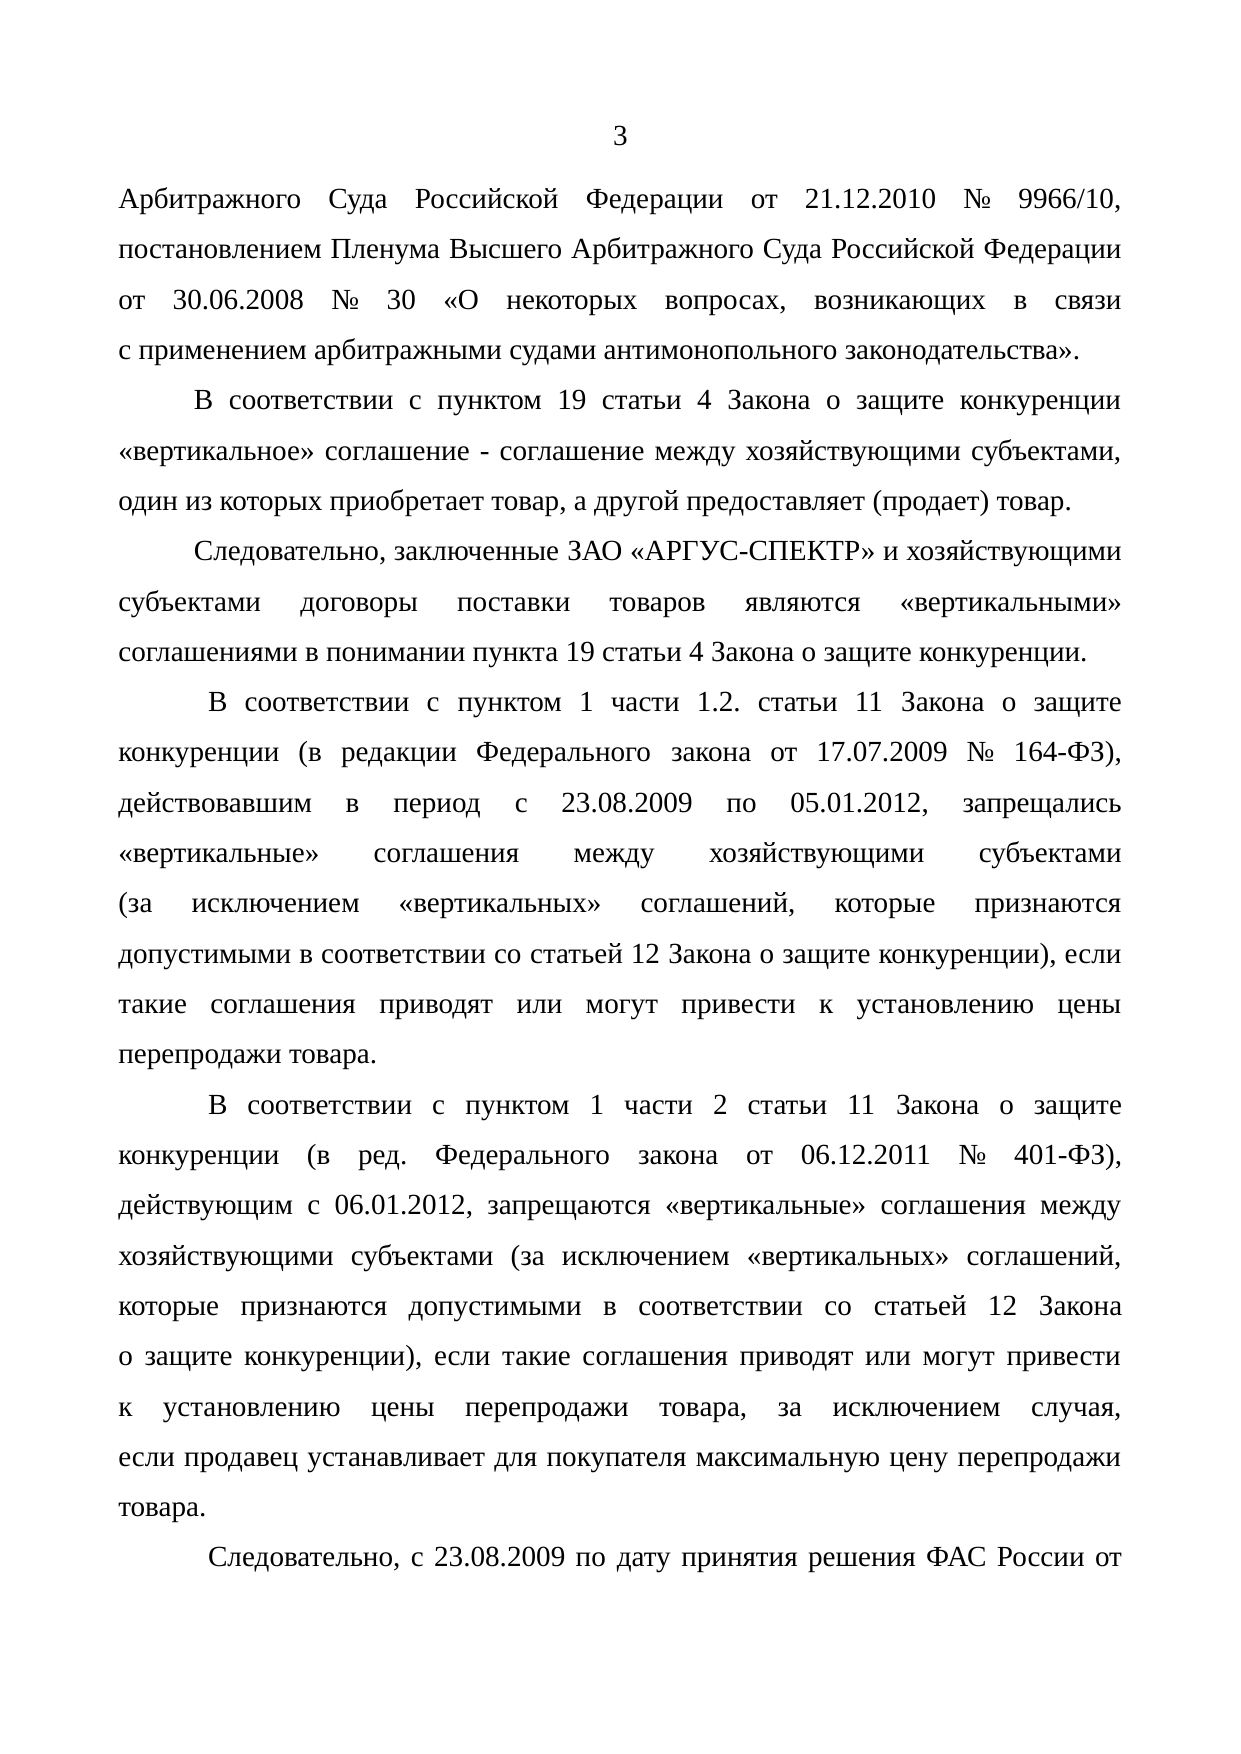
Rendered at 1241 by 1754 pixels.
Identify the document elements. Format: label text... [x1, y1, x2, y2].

text Следовательно, заключенные ЗАО «АРГУС-СПЕКТР» и хозяйствующими субъектами договоры поставки товаров являются «вертикальными» соглашениями в понимании пункта 19 статьи 4 Закона о защите конкуренции. [118, 533, 1122, 667]
text В соответствии с пунктом 1 части 1.2. статьи 11 Закона о защите конкуренции (в редакции Федерального закона от 17.07.2009 № 164-ФЗ), действовавшим в период с 23.08.2009 по 05.01.2012, запрещались «вертикальные» соглашения между хозяйствующими субъектами (за исключением «вертикальных» соглашений, которые признаются допустимыми в соответствии со статьей 12 Закона о защите конкуренции), если такие соглашения приводят или могут привести к установлению цены перепродажи товара. [118, 684, 1122, 1070]
text В соответствии с пунктом 19 статьи 4 Закона о защите конкуренции «вертикальное» соглашение - соглашение между хозяйствующими субъектами, один из которых приобретает товар, а другой предоставляет (продает) товар. [118, 382, 1122, 517]
text Арбитражного Суда Российской Федерации от 21.12.2010 № 9966/10, постановлением Пленума Высшего Арбитражного Суда Российской Федерации от 30.06.2008 № 30 «О некоторых вопросах, возникающих в связи с применением арбитражными судами антимонопольного законодательства». [118, 181, 1122, 366]
text Следовательно, с 23.08.2009 по дату принятия решения ФАС России от [118, 1539, 1122, 1573]
text В соответствии с пунктом 1 части 2 статьи 11 Закона о защите конкуренции (в ред. Федерального закона от 06.12.2011 № 401-ФЗ), действующим с 06.01.2012, запрещаются «вертикальные» соглашения между хозяйствующими субъектами (за исключением «вертикальных» соглашений, которые признаются допустимыми в соответствии со статьей 12 Закона о защите конкуренции), если такие соглашения приводят или могут привести к установлению цены перепродажи товара, за исключением случая, если продавец устанавливает для покупателя максимальную цену перепродажи товара. [118, 1087, 1122, 1523]
